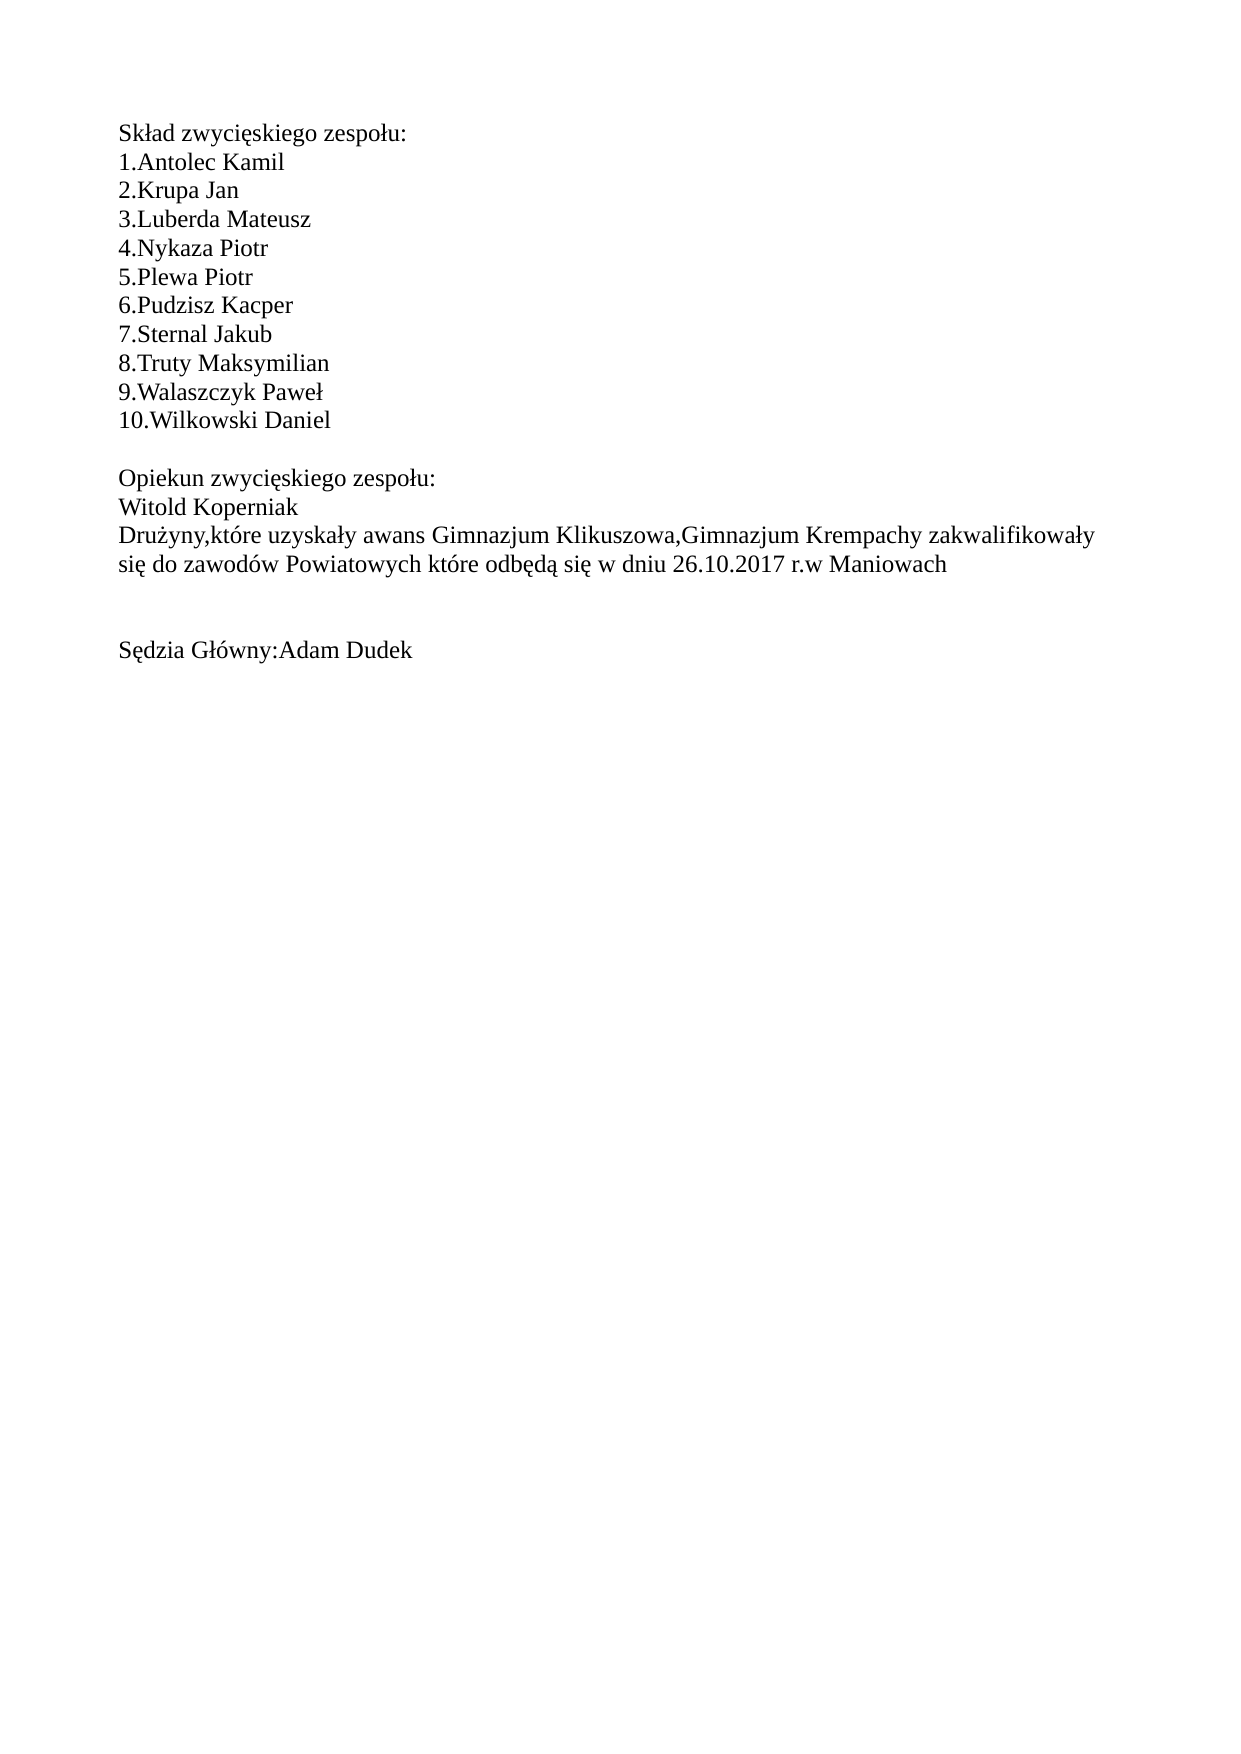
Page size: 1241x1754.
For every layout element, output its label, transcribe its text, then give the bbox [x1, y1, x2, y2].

text 10.Wilkowski Daniel [118, 406, 1122, 434]
text 5.Plewa Piotr [118, 262, 1122, 291]
text 3.Luberda Mateusz [118, 204, 1122, 233]
text Opiekun zwycięskiego zespołu: [118, 463, 1122, 492]
text Witold Koperniak [118, 492, 1122, 521]
text 7.Sternal Jakub [118, 319, 1122, 348]
text 4.Nykaza Piotr [118, 233, 1122, 262]
text 1.Antolec Kamil [118, 147, 1122, 176]
text Drużyny,które uzyskały awans Gimnazjum Klikuszowa,Gimnazjum Krempachy zakwalifikowały się do zawodów Powiatowych które odbędą się w dniu 26.10.2017 r.w Maniowach [118, 521, 1122, 578]
text 8.Truty Maksymilian [118, 348, 1122, 377]
text Sędzia Główny:Adam Dudek [118, 636, 1122, 664]
text 9.Walaszczyk Paweł [118, 377, 1122, 406]
text 2.Krupa Jan [118, 176, 1122, 204]
text Skład zwycięskiego zespołu: [118, 118, 1122, 147]
text 6.Pudzisz Kacper [118, 291, 1122, 319]
